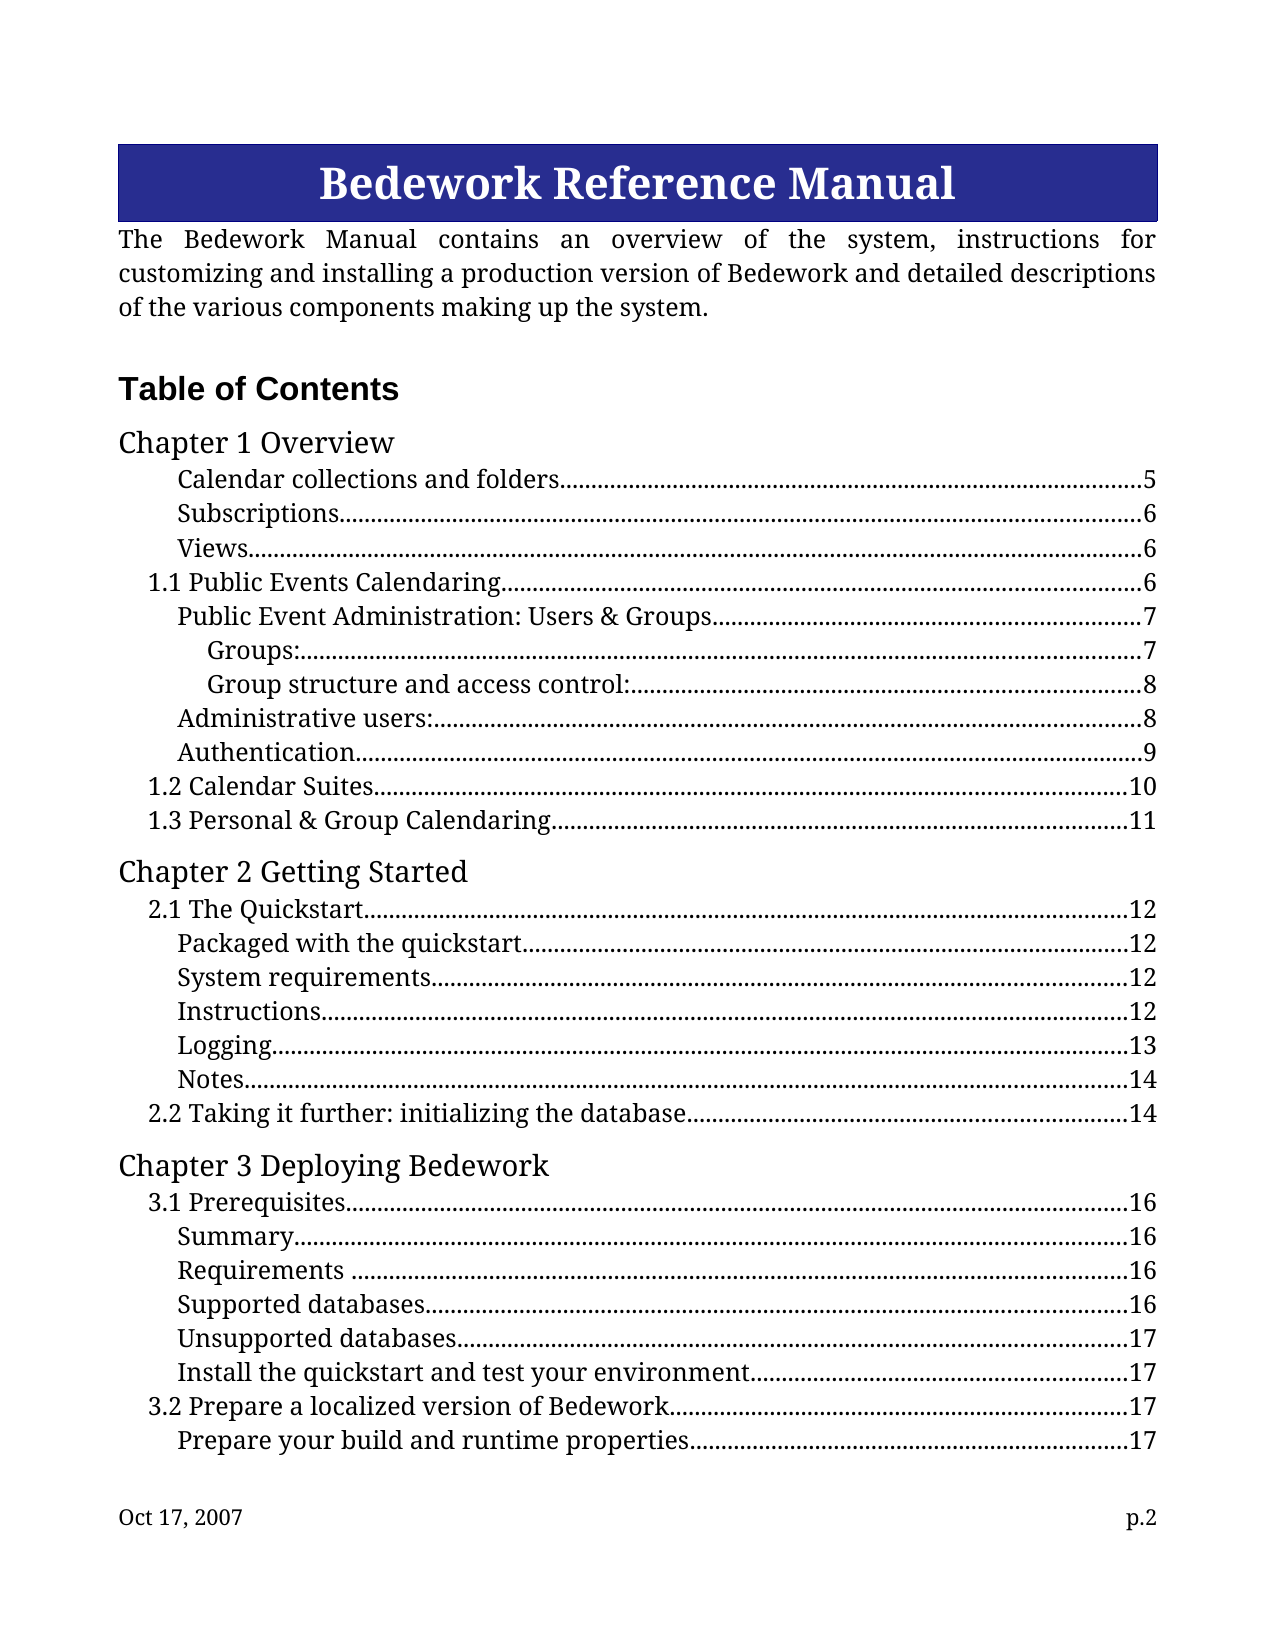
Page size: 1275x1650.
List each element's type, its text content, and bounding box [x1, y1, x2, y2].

text Subscriptions 6 [177, 496, 1157, 530]
text The Bedework Manual contains an overview of the system, instructions for customizing and installing a production version of Bedework and detailed descriptions of the various components making up the system. [118, 222, 1157, 323]
text Chapter 3 Deploying Bedework [118, 1145, 1157, 1184]
text 1.1 Public Events Calendaring 6 [148, 564, 1157, 598]
text Chapter 2 Getting Started [118, 852, 1157, 891]
text Requirements 16 [177, 1253, 1157, 1287]
text Bedework Reference Manual [119, 145, 1157, 221]
text Supported databases. 16 [177, 1287, 1157, 1321]
text Unsupported databases 17 [177, 1321, 1157, 1355]
text 2.2 Taking it further: initializing the database 14 [148, 1096, 1157, 1130]
text Notes 14 [177, 1062, 1157, 1096]
text Authentication 9 [177, 734, 1157, 769]
text 1.3 Personal & Group Calendaring 11 [148, 803, 1157, 837]
text 3.1 Prerequisites 16 [148, 1184, 1157, 1219]
text 1.2 Calendar Suites 10 [148, 769, 1157, 803]
text Calendar collections and folders. 5 [177, 462, 1157, 496]
text Logging 13 [177, 1028, 1157, 1062]
text Chapter 1 Overview [118, 422, 1157, 462]
text Prepare your build and runtime properties 17 [177, 1423, 1157, 1457]
text Group structure and access control: 8 [207, 666, 1157, 701]
text System requirements 12 [177, 959, 1157, 994]
text Instructions 12 [177, 994, 1157, 1028]
text Administrative users: 8 [177, 701, 1157, 734]
text Groups: 7 [207, 632, 1157, 666]
text Public Event Administration: Users & Groups 7 [177, 598, 1157, 632]
text Packaged with the quickstart 12 [177, 926, 1157, 959]
text 3.2 Prepare a localized version of Bedework 17 [148, 1389, 1157, 1423]
text Summary 16 [177, 1219, 1157, 1253]
subtitle Table of Contents [118, 370, 1157, 407]
text Install the quickstart and test your environment 17 [177, 1355, 1157, 1389]
text Views 6 [177, 530, 1157, 564]
text 2.1 The Quickstart 12 [148, 891, 1157, 926]
